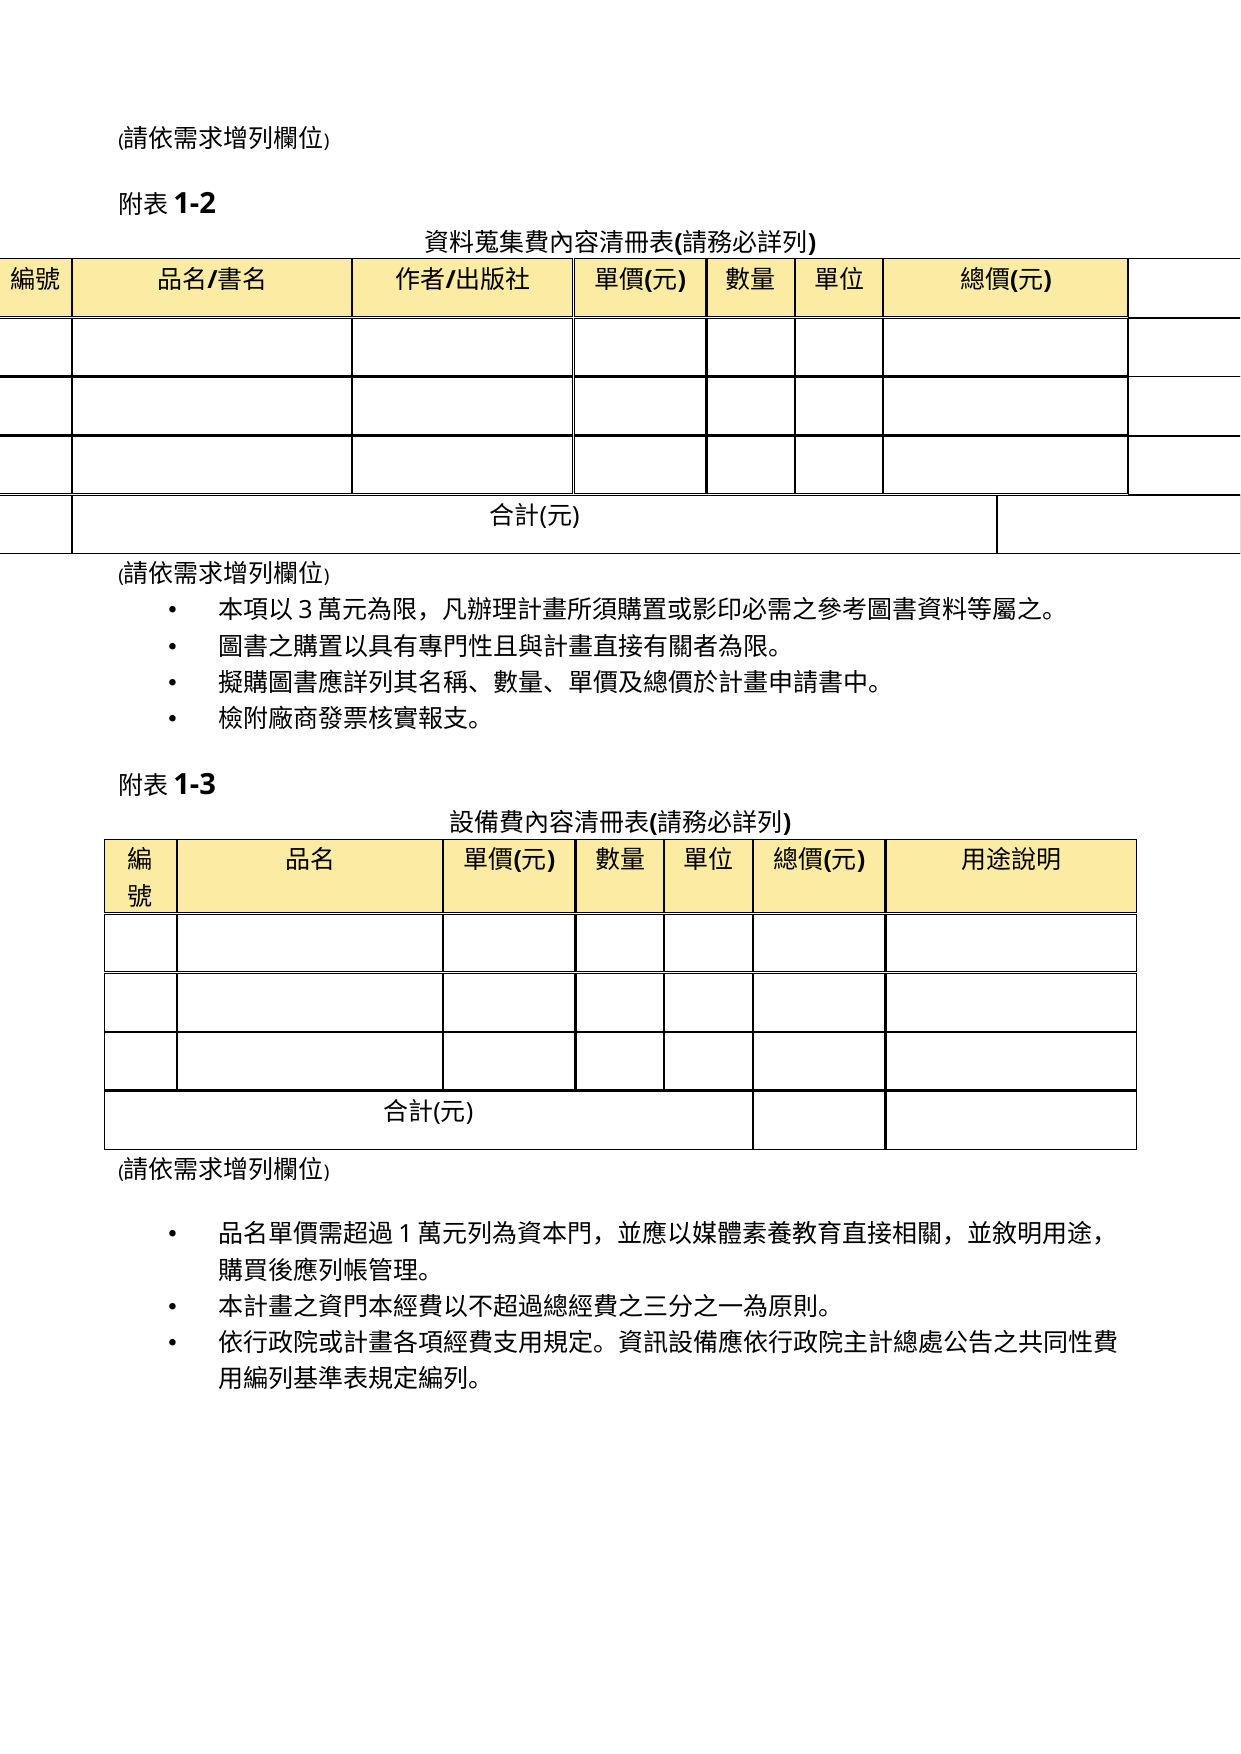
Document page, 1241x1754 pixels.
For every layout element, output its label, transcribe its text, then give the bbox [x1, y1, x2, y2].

table_header 總價(元) [754, 840, 884, 912]
table_cell [577, 974, 663, 1031]
list 本項以3萬元為限，凡辦理計畫所須購置或影印必需之參考圖書資料等屬之。 [168, 590, 1122, 626]
table_cell [887, 915, 1136, 971]
text 附表1-2 [118, 182, 1122, 222]
table_cell [575, 378, 705, 434]
table_cell [105, 915, 176, 971]
text 設備費內容清冊表(請務必詳列) [118, 803, 1122, 839]
table_cell [887, 1092, 1136, 1149]
list 本計畫之資門本經費以不超過總經費之三分之一為原則。 [168, 1286, 1122, 1323]
table_cell [0, 437, 71, 493]
table_cell [73, 437, 351, 493]
table_header 總價(元) [884, 259, 1127, 316]
table_cell [796, 437, 882, 493]
table_header 單價(元) [575, 259, 705, 316]
table_cell [577, 915, 663, 971]
table_cell [665, 915, 752, 971]
table_cell [105, 1033, 176, 1089]
table_cell [1129, 319, 1240, 376]
table_cell [665, 1033, 752, 1089]
table_cell [178, 1033, 442, 1089]
table_header 單位 [665, 840, 752, 912]
table_cell [796, 319, 882, 375]
table_cell [0, 378, 71, 434]
text (請依需求增列欄位) [118, 1150, 1122, 1186]
table_cell [754, 1033, 884, 1089]
table_cell 合計(元) [105, 1092, 752, 1149]
table_cell [444, 974, 574, 1031]
table_cell [754, 915, 884, 971]
table_cell [998, 496, 1240, 553]
table_cell [575, 319, 705, 375]
table_header 編號 [105, 840, 176, 912]
table_cell [444, 1033, 574, 1089]
table_cell 合計(元) [73, 496, 996, 553]
table_cell [887, 974, 1136, 1031]
table_cell [884, 437, 1127, 493]
table_header [1129, 259, 1240, 317]
text (請依需求增列欄位) [118, 118, 1122, 154]
table_cell [73, 378, 351, 434]
table_cell [708, 378, 794, 434]
table_cell [353, 437, 572, 493]
table_cell [444, 915, 574, 971]
table_cell [796, 378, 882, 434]
table_cell [353, 319, 572, 375]
table_cell [105, 974, 176, 1031]
table_header 品名 [178, 840, 442, 912]
table_cell [353, 378, 572, 434]
list 品名單價需超過1萬元列為資本門，並應以媒體素養教育直接相關，並敘明用途，購買後應列帳管理。 [168, 1214, 1122, 1286]
table_header 數量 [577, 840, 663, 912]
table_header 編號 [0, 259, 71, 316]
table_header 品名/書名 [73, 259, 351, 316]
table_cell [884, 378, 1127, 434]
table_header 單位 [796, 259, 882, 316]
list 檢附廠商發票核實報支。 [168, 699, 1122, 735]
table_cell [575, 437, 705, 493]
table_cell [577, 1033, 663, 1089]
table_cell [0, 319, 71, 375]
table_cell [1129, 377, 1240, 435]
table_cell [178, 915, 442, 971]
table_header 數量 [708, 259, 794, 316]
table_cell [0, 496, 71, 553]
table_cell [665, 974, 752, 1031]
text (請依需求增列欄位) [118, 554, 1122, 590]
list 依行政院或計畫各項經費支用規定。資訊設備應依行政院主計總處公告之共同性費用編列基準表規定編列。 [168, 1323, 1122, 1395]
table_cell [1129, 437, 1240, 494]
table_cell [708, 437, 794, 493]
table_header 用途說明 [887, 840, 1136, 912]
table_cell [754, 974, 884, 1031]
list 圖書之購置以具有專門性且與計畫直接有關者為限。 [168, 626, 1122, 662]
table_cell [887, 1033, 1136, 1089]
table_cell [708, 319, 794, 375]
list 擬購圖書應詳列其名稱、數量、單價及總價於計畫申請書中。 [168, 662, 1122, 699]
table_cell [73, 319, 351, 375]
table_cell [178, 974, 442, 1031]
text 附表1-3 [118, 763, 1122, 803]
table_cell [884, 319, 1127, 375]
table_header 單價(元) [444, 840, 574, 912]
table_cell [754, 1092, 884, 1149]
text 資料蒐集費內容清冊表(請務必詳列) [118, 222, 1122, 258]
table_header 作者/出版社 [353, 259, 572, 316]
